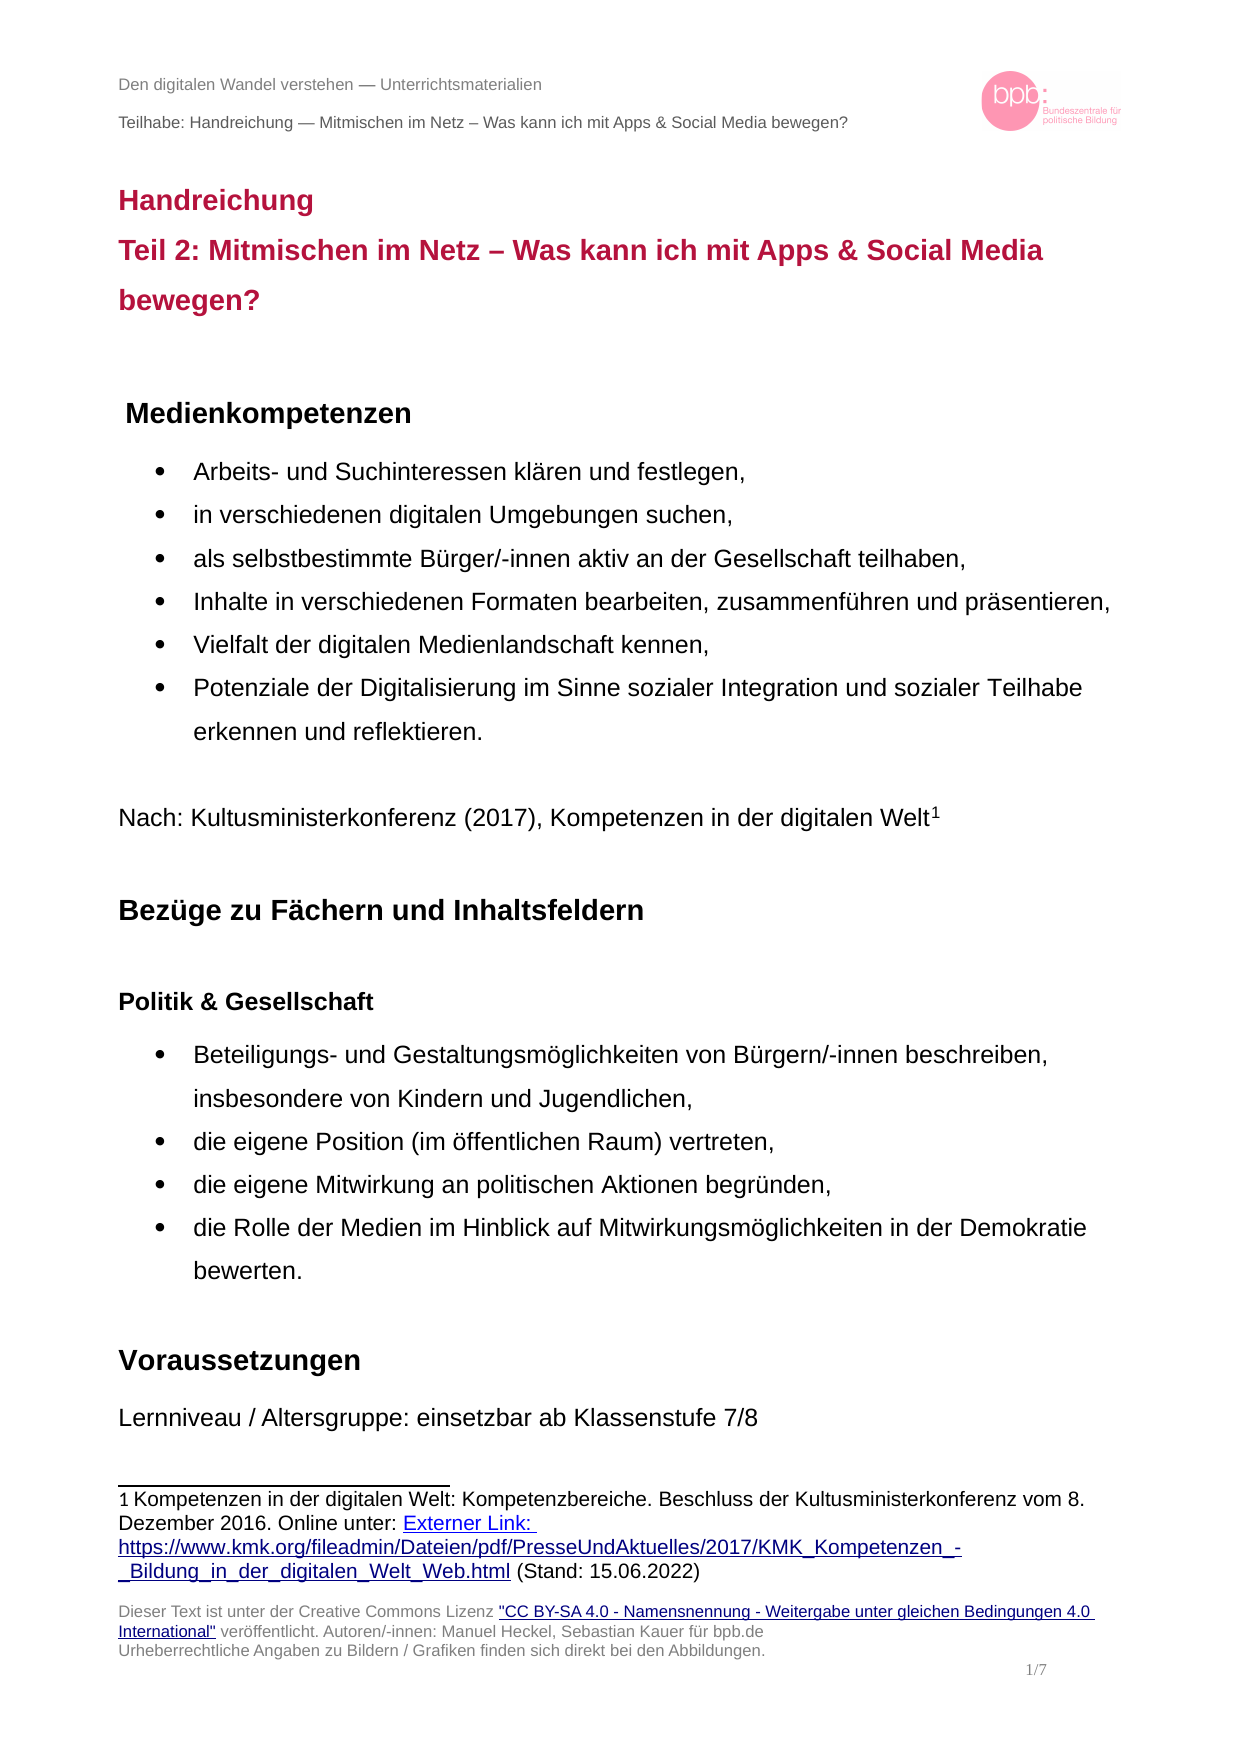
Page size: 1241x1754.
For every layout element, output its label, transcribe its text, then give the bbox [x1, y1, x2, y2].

list die Rolle der Medien im Hinblick auf Mitwirkungsmöglichkeiten in der Demokratie bewerten. [156, 1213, 1122, 1285]
list Vielfalt der digitalen Medienlandschaft kennen, [156, 630, 1122, 659]
list als selbstbestimmte Bürger/-innen aktiv an der Gesellschaft teilhaben, [156, 544, 1122, 573]
text Teil 2: Mitmischen im Netz – Was kann ich mit Apps & Social Media bewegen? [118, 233, 1122, 317]
list die eigene Mitwirkung an politischen Aktionen begründen, [156, 1170, 1122, 1199]
subtitle Voraussetzungen [118, 1343, 1122, 1376]
subtitle Medienkompetenzen [118, 397, 1122, 430]
list Beteiligungs- und Gestaltungsmöglichkeiten von Bürgern/-innen beschreiben, insbesondere von Kindern und Jugendlichen, [156, 1040, 1122, 1112]
subtitle Bezüge zu Fächern und Inhaltsfeldern [118, 893, 1122, 927]
list Inhalte in verschiedenen Formaten bearbeiten, zusammenführen und präsentieren, [156, 587, 1122, 616]
list Potenziale der Digitalisierung im Sinne sozialer Integration und sozialer Teilhabe erkennen und reflektieren. [156, 673, 1122, 745]
list in verschiedenen digitalen Umgebungen suchen, [156, 501, 1122, 529]
list Arbeits- und Suchinteressen klären und festlegen, [156, 457, 1122, 486]
subtitle Handreichung [118, 183, 1122, 216]
text Politik & Gesellschaft [118, 987, 1122, 1016]
text Nach: Kultusministerkonferenz (2017), Kompetenzen in der digitalen Welt [118, 803, 1122, 832]
list die eigene Position (im öffentlichen Raum) vertreten, [156, 1127, 1122, 1156]
text Kompetenzen in der digitalen Welt: Kompetenzbereiche. Beschluss der Kultusministerkonferenz vom 8. Dezember 2016. Online unter: Externer Link: https://www.kmk.org/fileadmin/Dateien/pdf/PresseUndAktuelles/2017/KMK_Kompetenzen_-_Bildung_in_der_digitalen_Welt_Web.html (Stand: 15.06.2022) [118, 1486, 1122, 1583]
text Lernniveau / Altersgruppe: einsetzbar ab Klassenstufe 7/8 [118, 1403, 1122, 1432]
